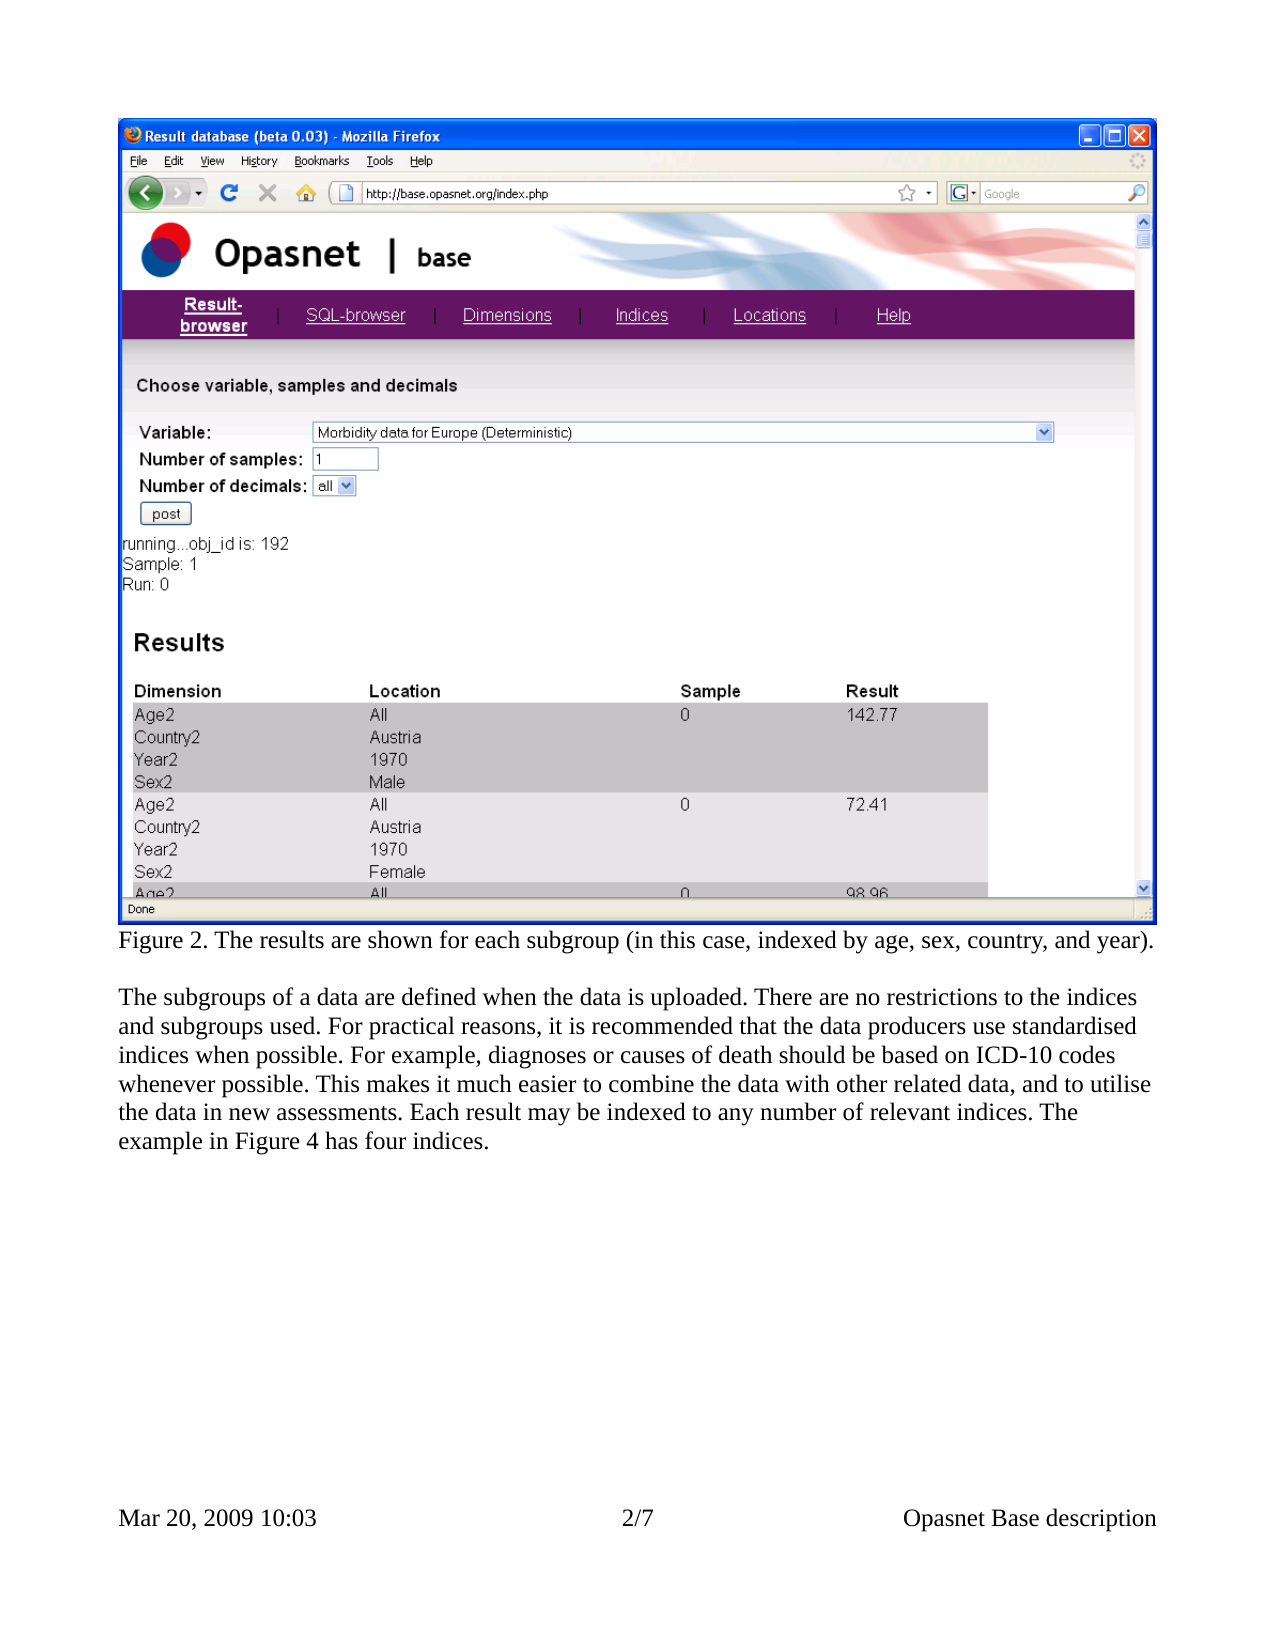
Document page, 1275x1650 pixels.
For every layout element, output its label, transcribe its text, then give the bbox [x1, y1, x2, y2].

text The subgroups of a data are defined when the data is uploaded. There are no restrictions to the indices and subgroups used. For practical reasons, it is recommended that the data producers use standardised indices when possible. For example, diagnoses or causes of death should be based on ICD-10 codes whenever possible. This makes it much easier to combine the data with other related data, and to utilise the data in new assessments. Each result may be indexed to any number of relevant indices. The example in Figure 4 has four indices. [118, 982, 1157, 1155]
text Figure 2. The results are shown for each subgroup (in this case, indexed by age, sex, country, and year). [118, 925, 1157, 954]
picture [118, 118, 1157, 925]
